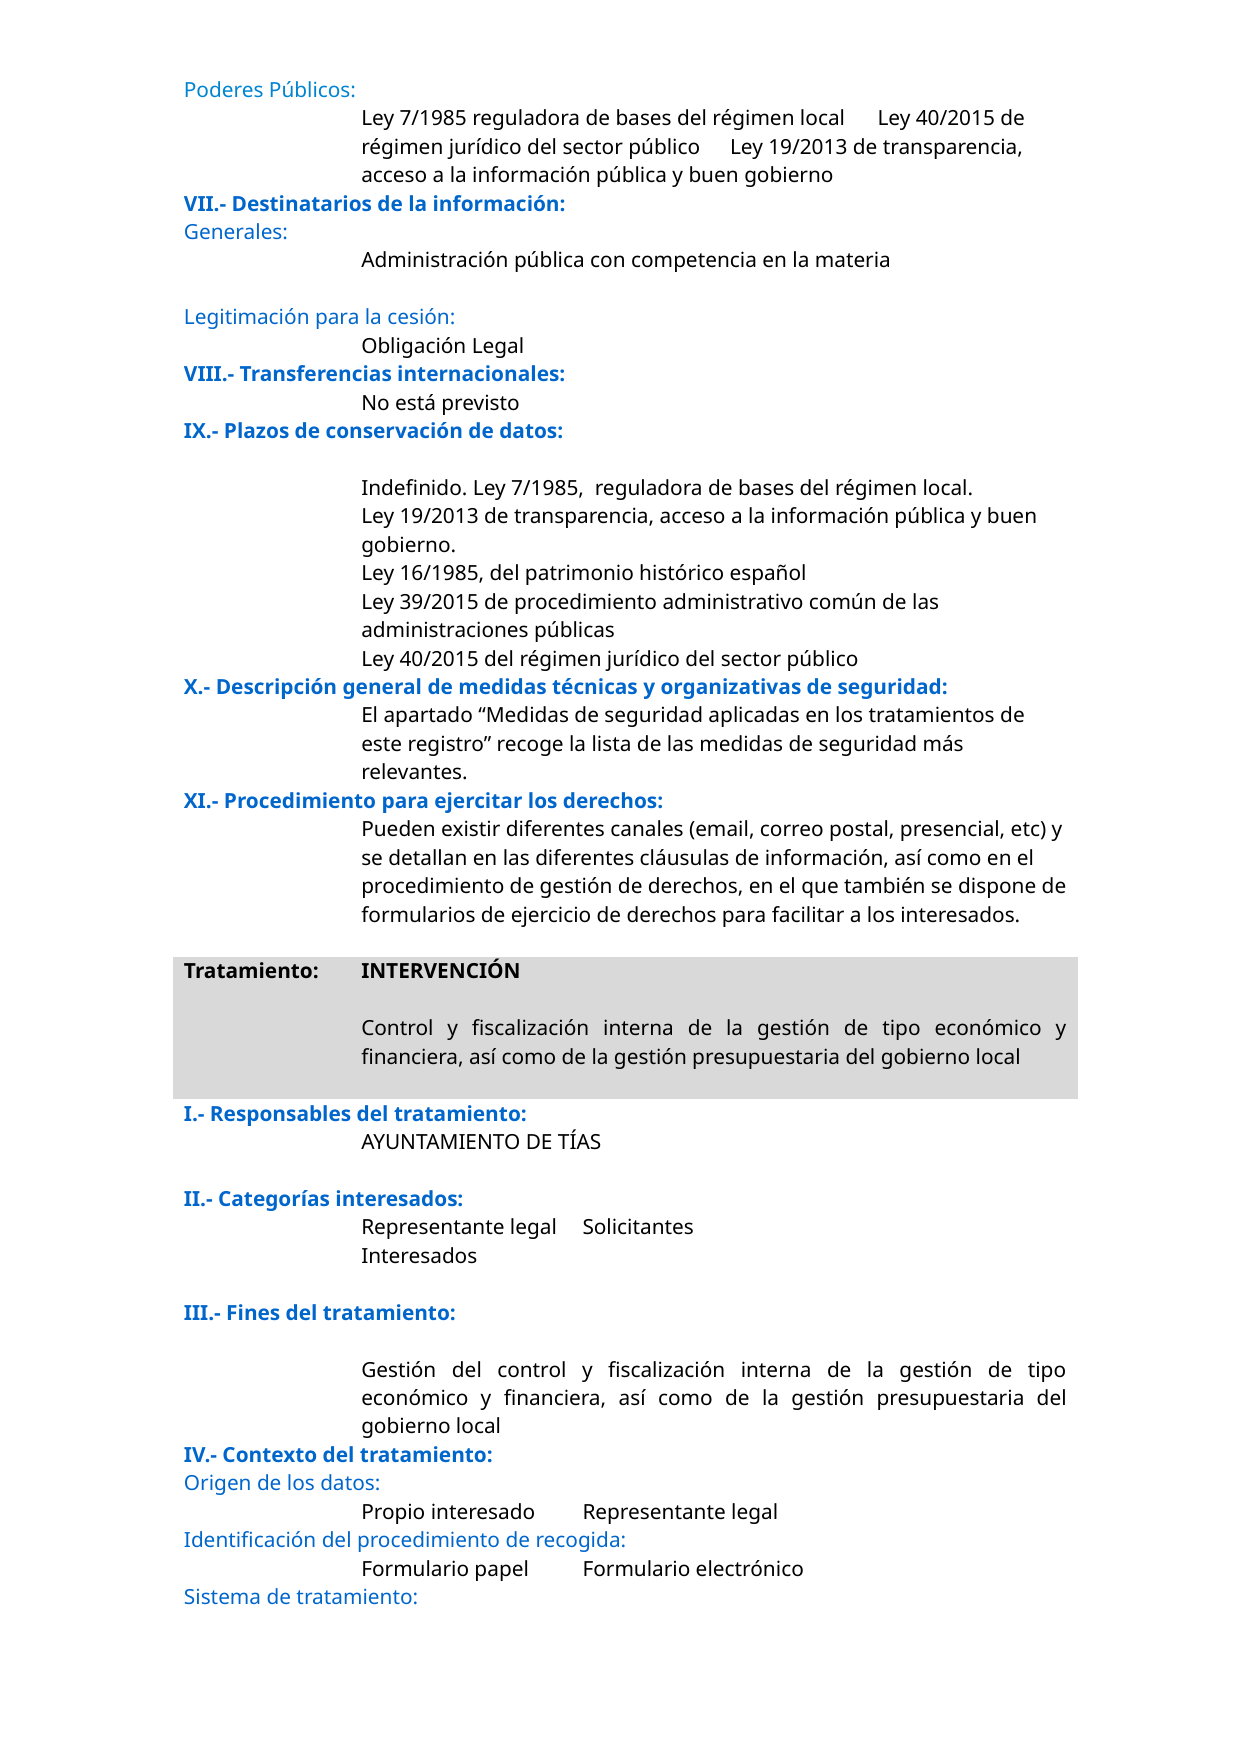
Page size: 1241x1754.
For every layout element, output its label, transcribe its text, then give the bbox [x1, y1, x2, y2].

table_header Tratamiento: [173, 957, 350, 1099]
table_cell [173, 1213, 350, 1298]
table_cell El apartado “Medidas de seguridad aplicadas en los tratamientos de este registro” recoge la lista de las medidas de seguridad más relevantes. [350, 701, 1078, 786]
table_cell IX.- Plazos de conservación de datos: [173, 416, 1078, 445]
table_cell Administración pública con competencia en la materia [350, 246, 1078, 302]
table_cell [173, 1497, 350, 1525]
table_cell Pueden existir diferentes canales (email, correo postal, presencial, etc) y se detallan en las diferentes cláusulas de información, así como en el procedimiento de gestión de derechos, en el que también se dispone de formularios de ejercicio de derechos para facilitar a los interesados. [350, 814, 1078, 928]
table_cell [173, 1127, 350, 1184]
table_cell Propio interesado Representante legal [350, 1497, 1078, 1525]
table_cell Sistema de tratamiento: [173, 1582, 1078, 1611]
table_cell II.- Categorías interesados: [173, 1184, 1078, 1212]
table_cell No está previsto [350, 388, 1078, 416]
table_cell Obligación Legal [350, 331, 1078, 359]
table_cell Generales: [173, 217, 1078, 246]
table_cell [173, 331, 350, 359]
table_cell Poderes Públicos: [173, 75, 1078, 103]
table_cell Indefinido. Ley 7/1985, reguladora de bases del régimen local. Ley 19/2013 de transparencia, acceso a la información pública y buen gobierno. Ley 16/1985, del patrimonio histórico español Ley 39/2015 de procedimiento administrativo común de las administraciones públicas Ley 40/2015 del régimen jurídico del sector público [350, 445, 1078, 672]
table_cell Legitimación para la cesión: [173, 303, 1078, 331]
table_cell III.- Fines del tratamiento: [173, 1298, 1078, 1326]
table_cell Ley 7/1985 reguladora de bases del régimen local Ley 40/2015 de régimen jurídico del sector público Ley 19/2013 de transparencia, acceso a la información pública y buen gobierno [350, 104, 1078, 189]
table_header INTERVENCIÓN Control y fiscalización interna de la gestión de tipo económico y financiera, así como de la gestión presupuestaria del gobierno local [350, 957, 1078, 1099]
table_cell Representante legal Solicitantes Interesados [350, 1213, 1078, 1298]
table_cell Formulario papel Formulario electrónico [350, 1554, 1078, 1582]
table_cell Origen de los datos: [173, 1469, 1078, 1497]
table_cell AYUNTAMIENTO DE TÍAS [350, 1127, 1078, 1184]
table_cell [173, 701, 350, 786]
table_cell [173, 1326, 350, 1440]
table_cell [173, 1554, 350, 1582]
table_cell Gestión del control y fiscalización interna de la gestión de tipo económico y financiera, así como de la gestión presupuestaria del gobierno local [350, 1326, 1078, 1440]
table_cell [173, 388, 350, 416]
table_cell I.- Responsables del tratamiento: [173, 1099, 1078, 1127]
table_cell X.- Descripción general de medidas técnicas y organizativas de seguridad: [173, 672, 1078, 701]
table_cell VIII.- Transferencias internacionales: [173, 359, 1078, 388]
table_cell [173, 814, 350, 928]
table_cell VII.- Destinatarios de la información: [173, 189, 1078, 217]
table_cell Identificación del procedimiento de recogida: [173, 1525, 1078, 1554]
table_cell XI.- Procedimiento para ejercitar los derechos: [173, 786, 1078, 814]
table_cell IV.- Contexto del tratamiento: [173, 1440, 1078, 1468]
table_cell [173, 445, 350, 672]
table_cell [173, 104, 350, 189]
table_cell [173, 246, 350, 302]
